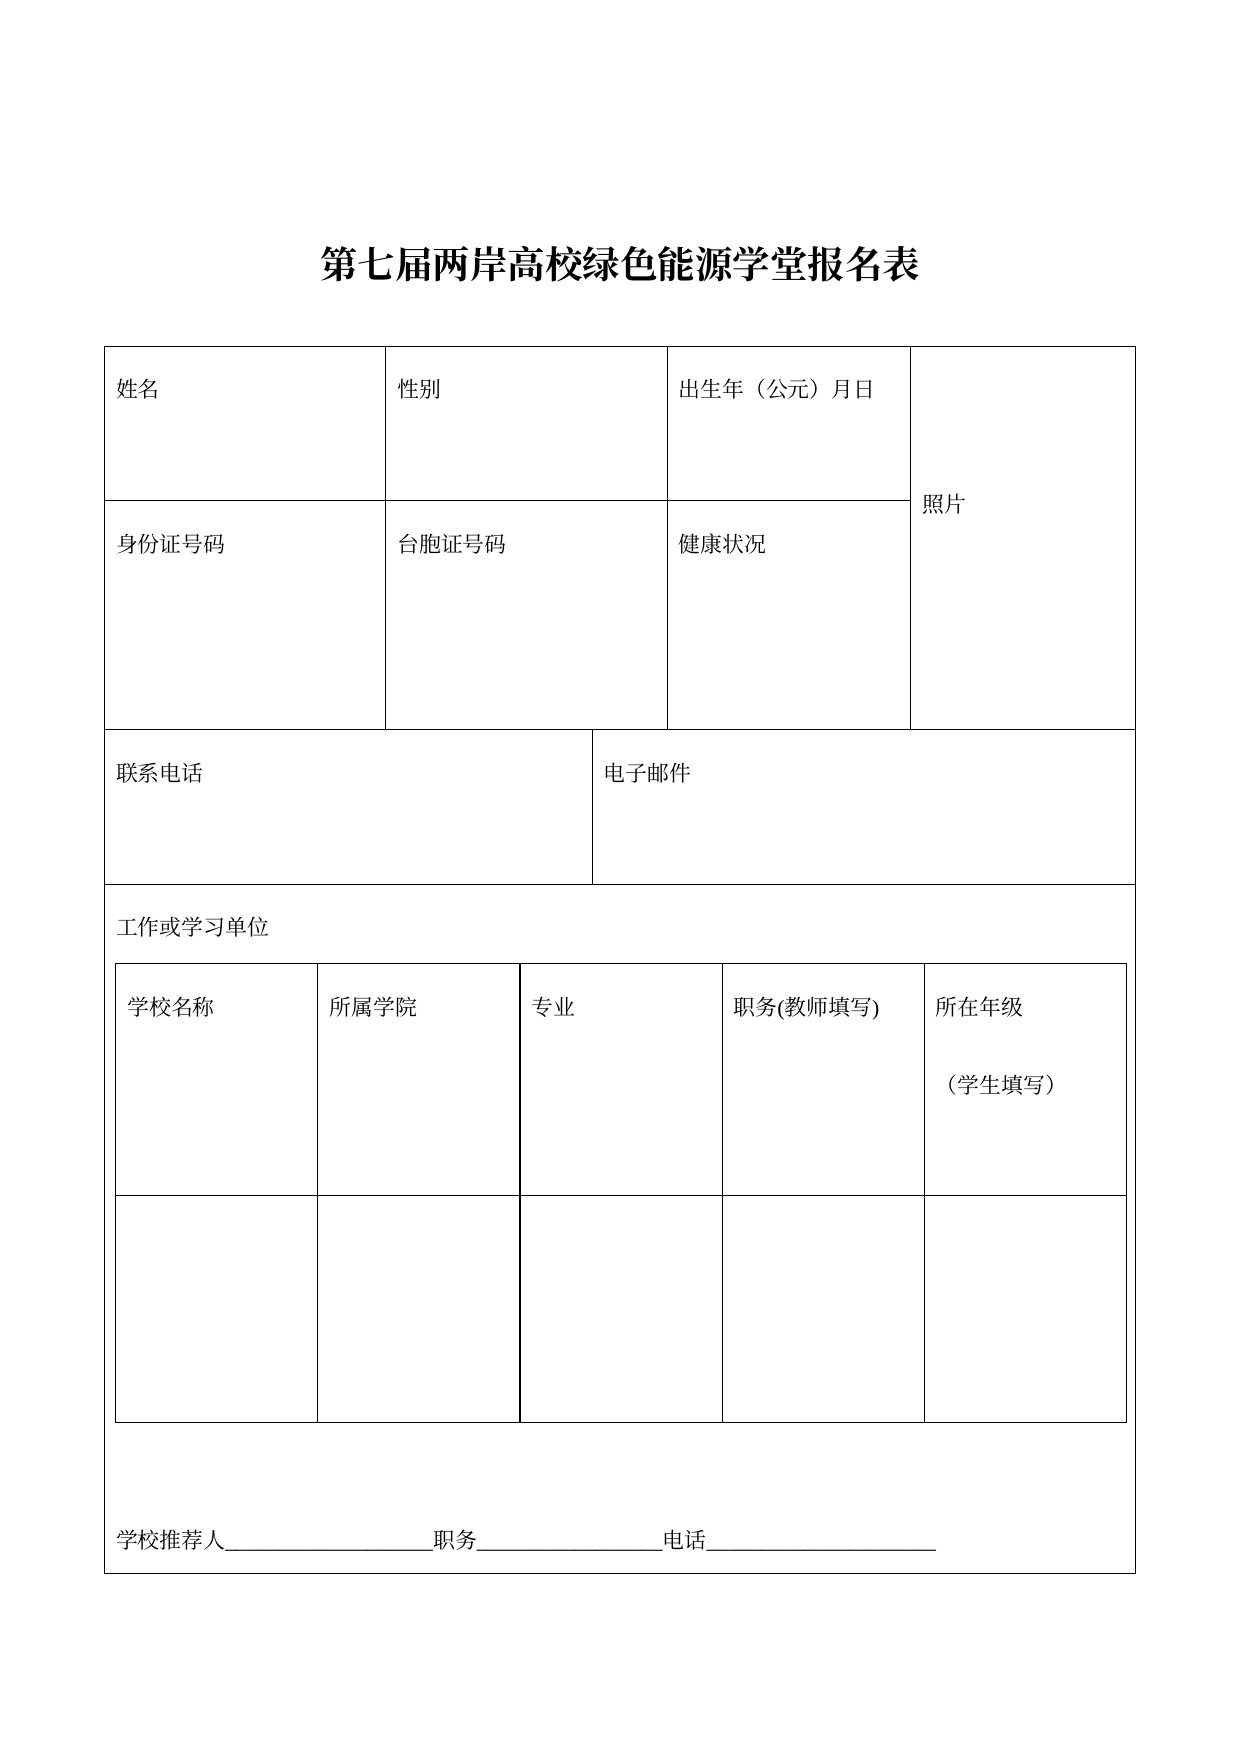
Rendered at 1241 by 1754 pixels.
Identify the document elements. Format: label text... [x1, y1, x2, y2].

table_cell [116, 1196, 317, 1422]
table_header 职务(教师填写) [723, 967, 924, 1195]
table_header 所属学院 [318, 978, 519, 1195]
table_cell [521, 1298, 722, 1422]
table_cell [386, 601, 509, 729]
table_cell [716, 1215, 722, 1242]
table_header 所属学院 [318, 1070, 329, 1101]
table_header 学校名称 [116, 964, 317, 1195]
table_header 所属学院 [336, 964, 519, 1156]
table_header 专业 [521, 964, 722, 1061]
table_cell [351, 1196, 519, 1282]
table_cell [514, 730, 580, 884]
table_cell 电子邮件 [902, 730, 1037, 884]
table_header 职务(教师填写) [723, 964, 903, 1154]
table_cell 联系电话 [105, 730, 211, 884]
table_cell 健康状况 [668, 501, 910, 729]
table_cell 身份证号码 [105, 501, 385, 729]
text 第七届两岸高校绿色能源学堂报名表 [187, 221, 1053, 283]
table_header 出生年（公元）月日 [668, 347, 910, 500]
table_cell [584, 1229, 600, 1242]
table_cell [514, 613, 667, 729]
table_header 姓名 [105, 347, 385, 500]
table_header [521, 1177, 722, 1195]
table_header 职务(教师填写) [820, 1162, 836, 1177]
table_cell 台胞证号码 [386, 501, 667, 661]
table_cell [318, 1196, 519, 1422]
table_cell 电子邮件 [593, 825, 724, 884]
table_cell [488, 1208, 513, 1224]
table_header 职务(教师填写) [909, 1085, 924, 1096]
table_header 所属学院 [433, 1181, 456, 1195]
table_cell [220, 730, 338, 791]
table_cell [322, 730, 393, 884]
table_cell [684, 1224, 698, 1237]
table_header 性别 [386, 347, 667, 500]
table_cell [723, 1196, 759, 1221]
table_cell [580, 857, 592, 884]
table_header 照片 [911, 347, 1135, 729]
table_header 所属学院 [318, 1110, 393, 1195]
table_cell 电子邮件 [607, 730, 910, 822]
table_cell [494, 1196, 519, 1213]
table_header 职务(教师填写) [793, 1175, 825, 1195]
table_cell 电子邮件 [1029, 730, 1135, 884]
table_cell [723, 1215, 739, 1248]
table_cell [769, 1196, 781, 1212]
table_header 所属学院 [515, 964, 519, 986]
table_cell [925, 1196, 1126, 1422]
table_cell [723, 1196, 924, 1422]
table_cell [201, 763, 310, 884]
table_cell [515, 1226, 519, 1251]
table_cell [723, 1196, 887, 1281]
table_cell 工作或学习单位 学校推荐人___________________职务_________________电话_____________________ [105, 885, 1135, 1573]
table_cell [453, 1196, 483, 1235]
table_cell [521, 1196, 722, 1294]
table_header 所在年级 （学生填写） [925, 964, 1126, 1195]
table_header [521, 1126, 722, 1173]
